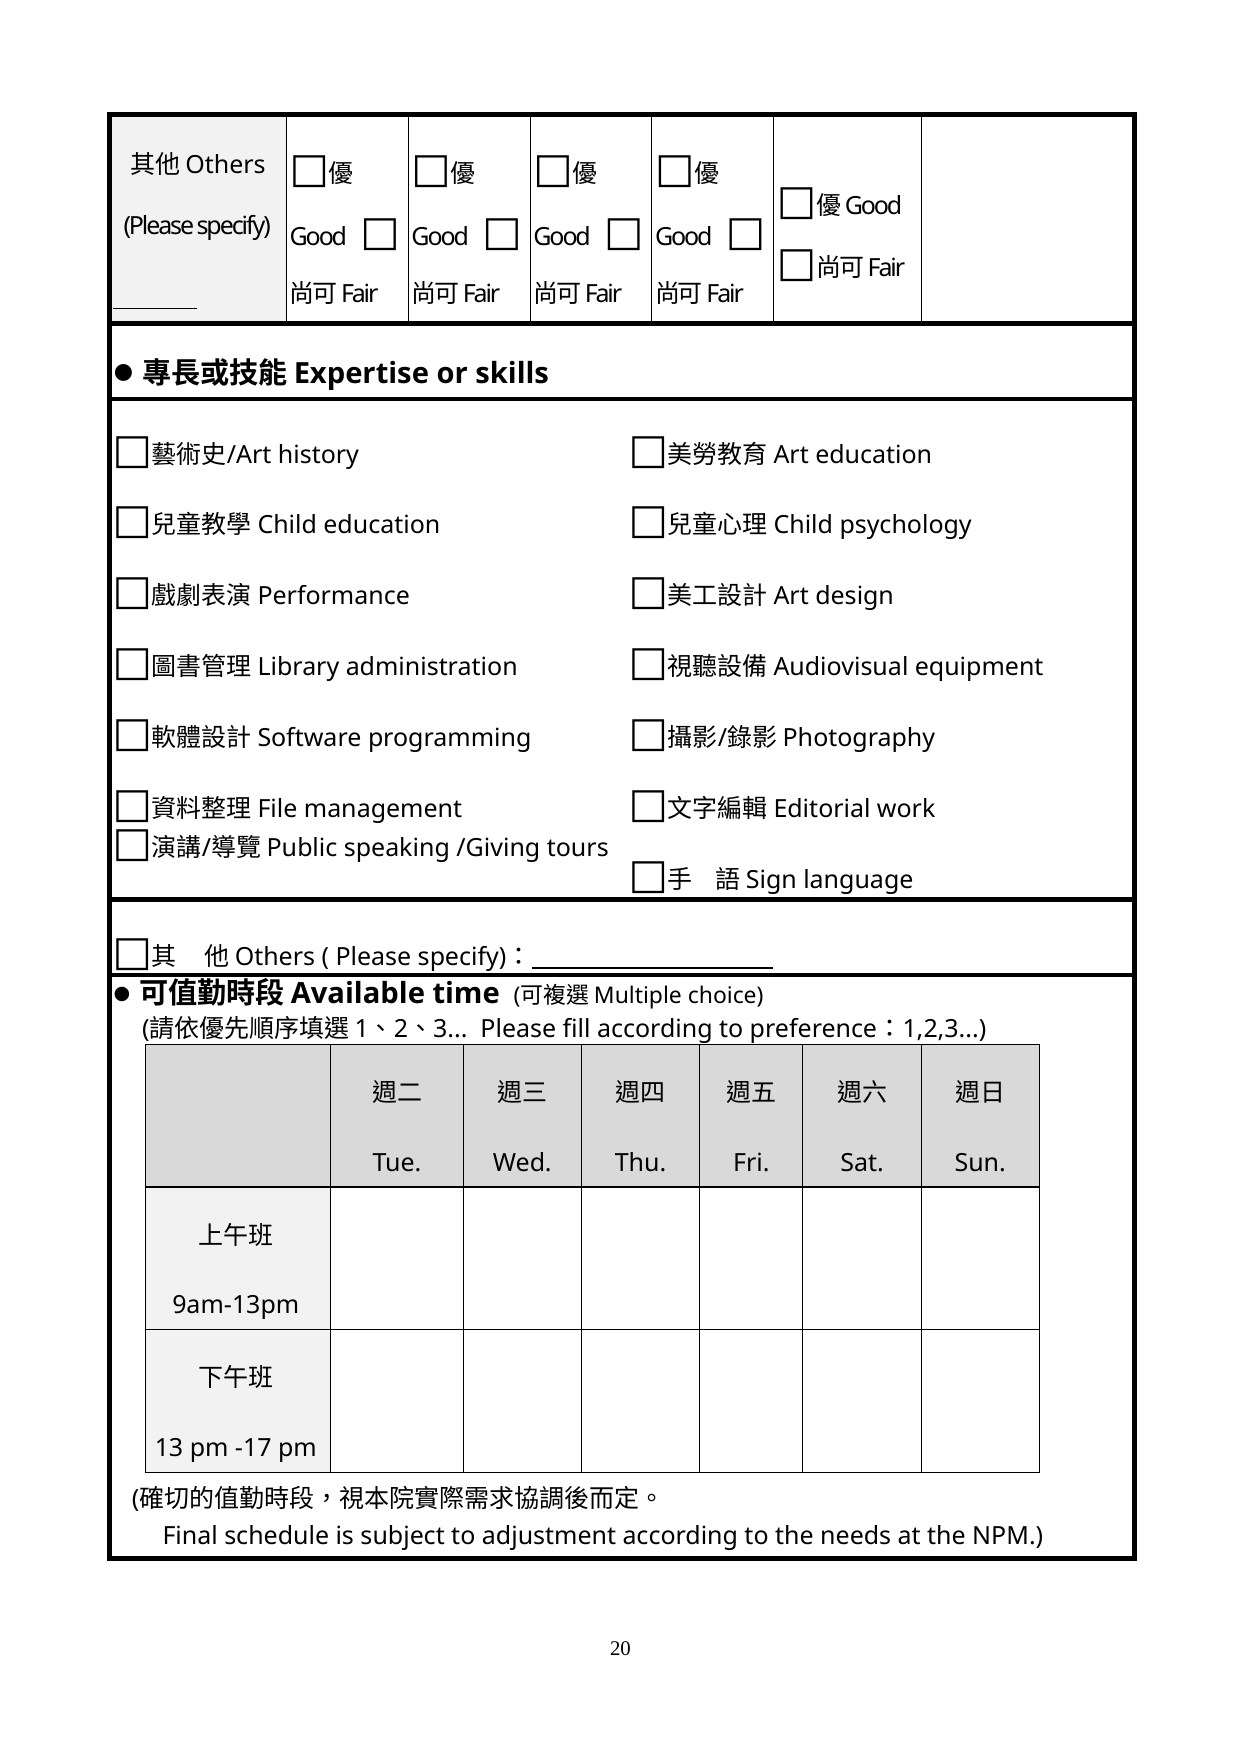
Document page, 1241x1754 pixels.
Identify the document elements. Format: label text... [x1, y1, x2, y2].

table_cell [700, 1188, 802, 1329]
table_cell □其 他Others ( Please specify)： [112, 902, 1132, 972]
table_cell [464, 1188, 581, 1329]
table_cell 上午班 9am-13pm [146, 1188, 330, 1329]
table_header 週二 Tue. [331, 1045, 463, 1186]
table_cell 下午班 13 pm -17 pm [146, 1330, 330, 1472]
table_header [146, 1045, 330, 1186]
table_header 週四 Thu. [582, 1045, 699, 1186]
table_cell [331, 1330, 463, 1472]
table_cell [922, 1188, 1039, 1329]
table_cell 可值勤時段Available time (可複選Multiple choice) (請依優先順序填選1、2、3... Please fill according to preference：1,2,3...) (確切的值勤時段，視本院實際需求協調後而定。 Final schedule is subject to adjustment according to the needs at the NPM.) [112, 977, 1132, 1556]
table_cell □優 Good □尚可 Fair [774, 117, 921, 321]
table_cell [922, 1330, 1039, 1472]
table_cell □優 Good □尚可 Fair [531, 117, 651, 321]
table_cell [700, 1330, 802, 1472]
table_header 週日 Sun. [922, 1045, 1039, 1186]
table_header 週五 Fri. [700, 1045, 802, 1186]
table_header 週六 Sat. [803, 1045, 921, 1186]
table_cell [582, 1330, 699, 1472]
table_cell □優 Good □尚可 Fair [409, 117, 530, 321]
table_cell [803, 1330, 921, 1472]
table_cell □優 Good □尚可 Fair [287, 117, 408, 321]
table_header 週三 Wed. [464, 1045, 581, 1186]
table_cell [803, 1188, 921, 1329]
table_cell □優 Good □尚可 Fair [652, 117, 773, 321]
table_cell [582, 1188, 699, 1329]
table_cell 其他Others (Please specify) [112, 117, 286, 321]
table_cell [331, 1188, 463, 1329]
table_cell [464, 1330, 581, 1472]
table_cell [922, 117, 1132, 321]
table_cell □藝術史/Art history □兒童教學 Child education □戲劇表演 Performance □圖書管理 Library administration □軟體設計 Software programming □資料整理 File management □演講/導覽 Public speaking /Giving tours [112, 401, 625, 897]
table_cell 專長或技能Expertise or skills [112, 326, 1132, 396]
table_cell □美勞教育 Art education □兒童心理 Child psychology □美工設計 Art design □視聽設備 Audiovisual equipment □攝影/錄影 Photography □文字編輯 Editorial work □手 語 Sign language [625, 401, 1132, 897]
